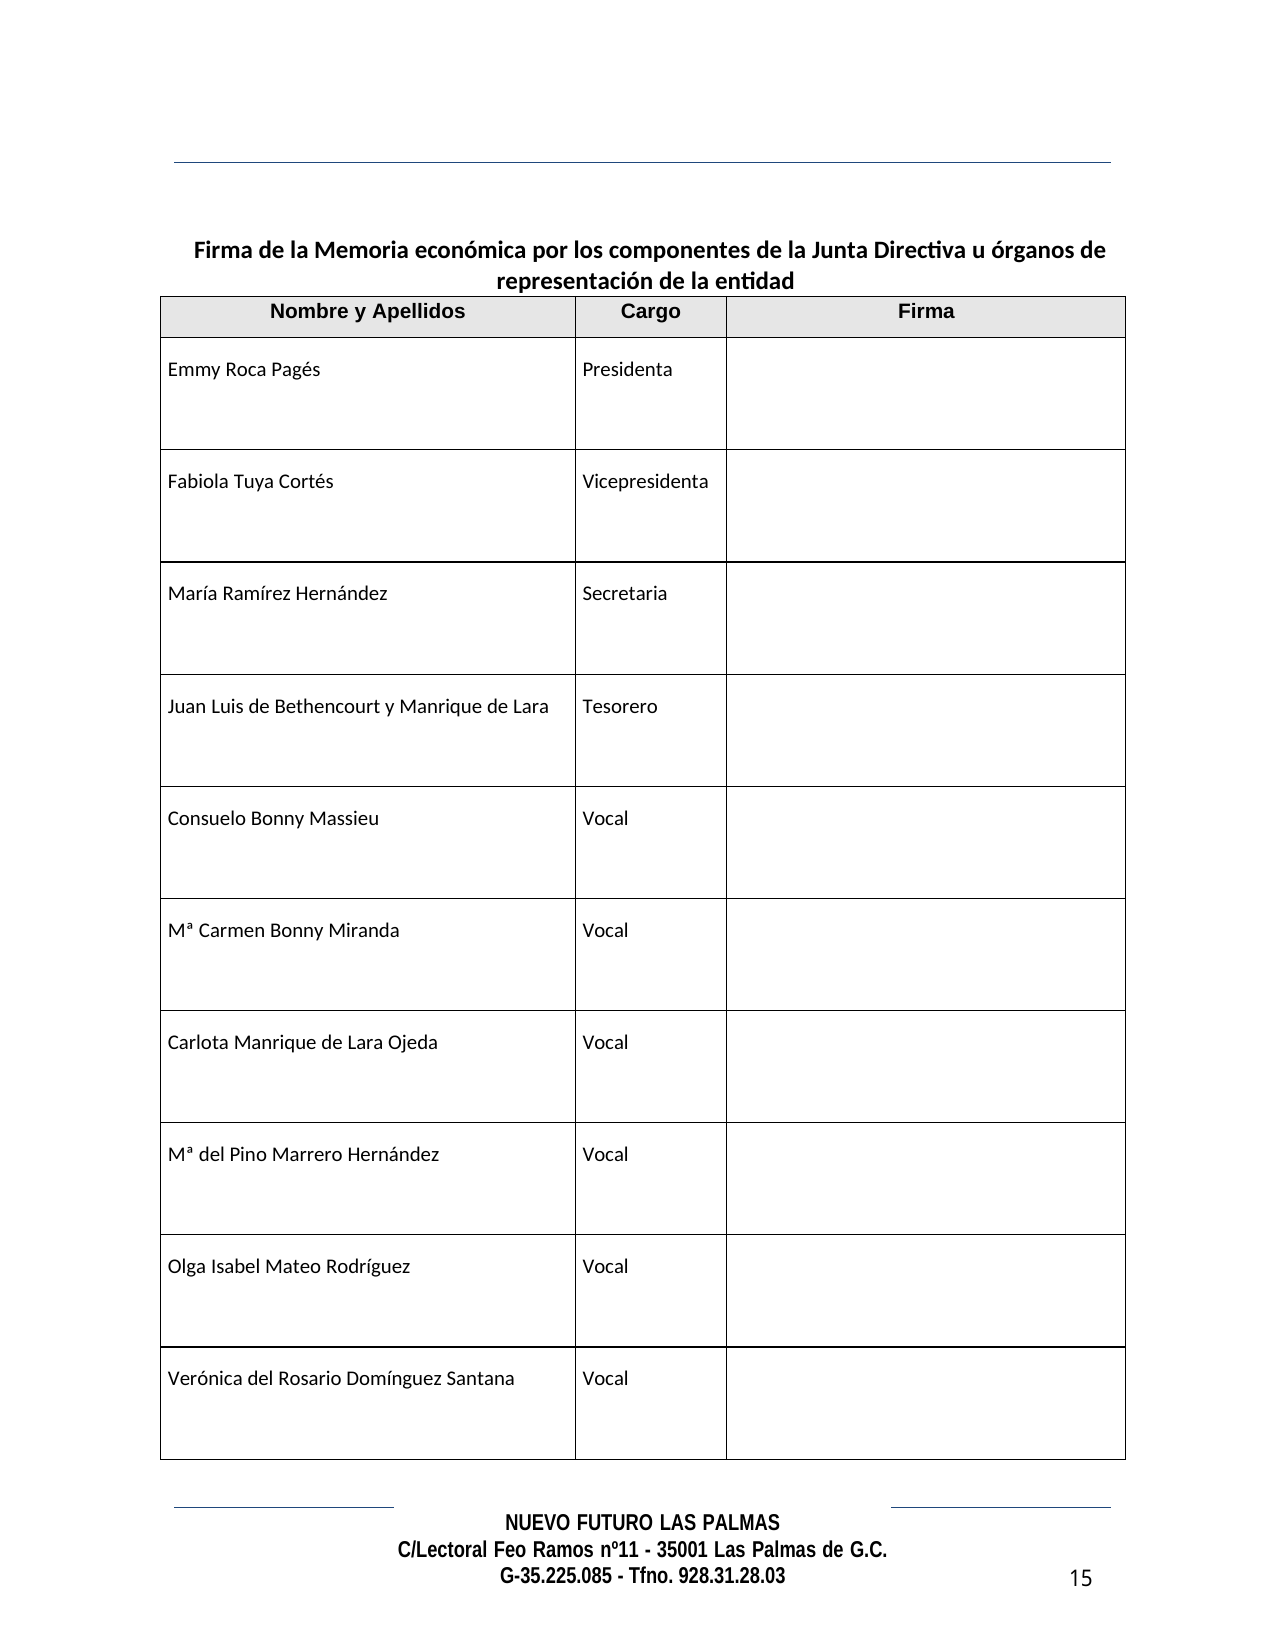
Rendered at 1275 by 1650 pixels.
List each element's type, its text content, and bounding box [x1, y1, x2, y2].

table_header Nombre y Apellidos [161, 297, 575, 337]
table_cell Fabiola Tuya Cortés [161, 450, 575, 561]
table_cell Vocal [576, 899, 726, 1010]
table_cell Mª del Pino Marrero Hernández [161, 1123, 575, 1234]
table_cell Vocal [576, 1235, 726, 1346]
table_cell Vocal [576, 1348, 726, 1459]
table_cell Olga Isabel Mateo Rodríguez [161, 1235, 575, 1346]
table_cell [727, 1123, 1125, 1234]
table_cell Tesorero [576, 675, 726, 786]
table_cell Mª Carmen Bonny Miranda [161, 899, 575, 1010]
table_cell Vicepresidenta [576, 450, 726, 561]
table_cell Vocal [576, 787, 726, 898]
table_cell Vocal [576, 1011, 726, 1122]
table_cell [727, 675, 1125, 786]
table_cell Juan Luis de Bethencourt y Manrique de Lara [161, 675, 575, 786]
subtitle Firma de la Memoria económica por los componentes de la Junta Directiva u órganos de representación de la entidad [194, 235, 1128, 296]
table_cell Carlota Manrique de Lara Ojeda [161, 1011, 575, 1122]
table_cell [727, 338, 1125, 449]
table_cell [727, 563, 1125, 674]
table_cell [727, 1235, 1125, 1346]
table_cell [727, 899, 1125, 1010]
table_cell Vocal [576, 1123, 726, 1234]
table_cell [727, 1348, 1125, 1459]
table_cell [727, 1011, 1125, 1122]
table_header Cargo [576, 297, 726, 337]
table_cell Presidenta [576, 338, 726, 449]
table_cell Consuelo Bonny Massieu [161, 787, 575, 898]
table_cell Secretaria [576, 563, 726, 674]
table_cell María Ramírez Hernández [161, 563, 575, 674]
table_header Firma [727, 297, 1125, 337]
table_cell [727, 787, 1125, 898]
table_cell Verónica del Rosario Domínguez Santana [161, 1348, 575, 1459]
table_cell [727, 450, 1125, 561]
table_cell Emmy Roca Pagés [161, 338, 575, 449]
